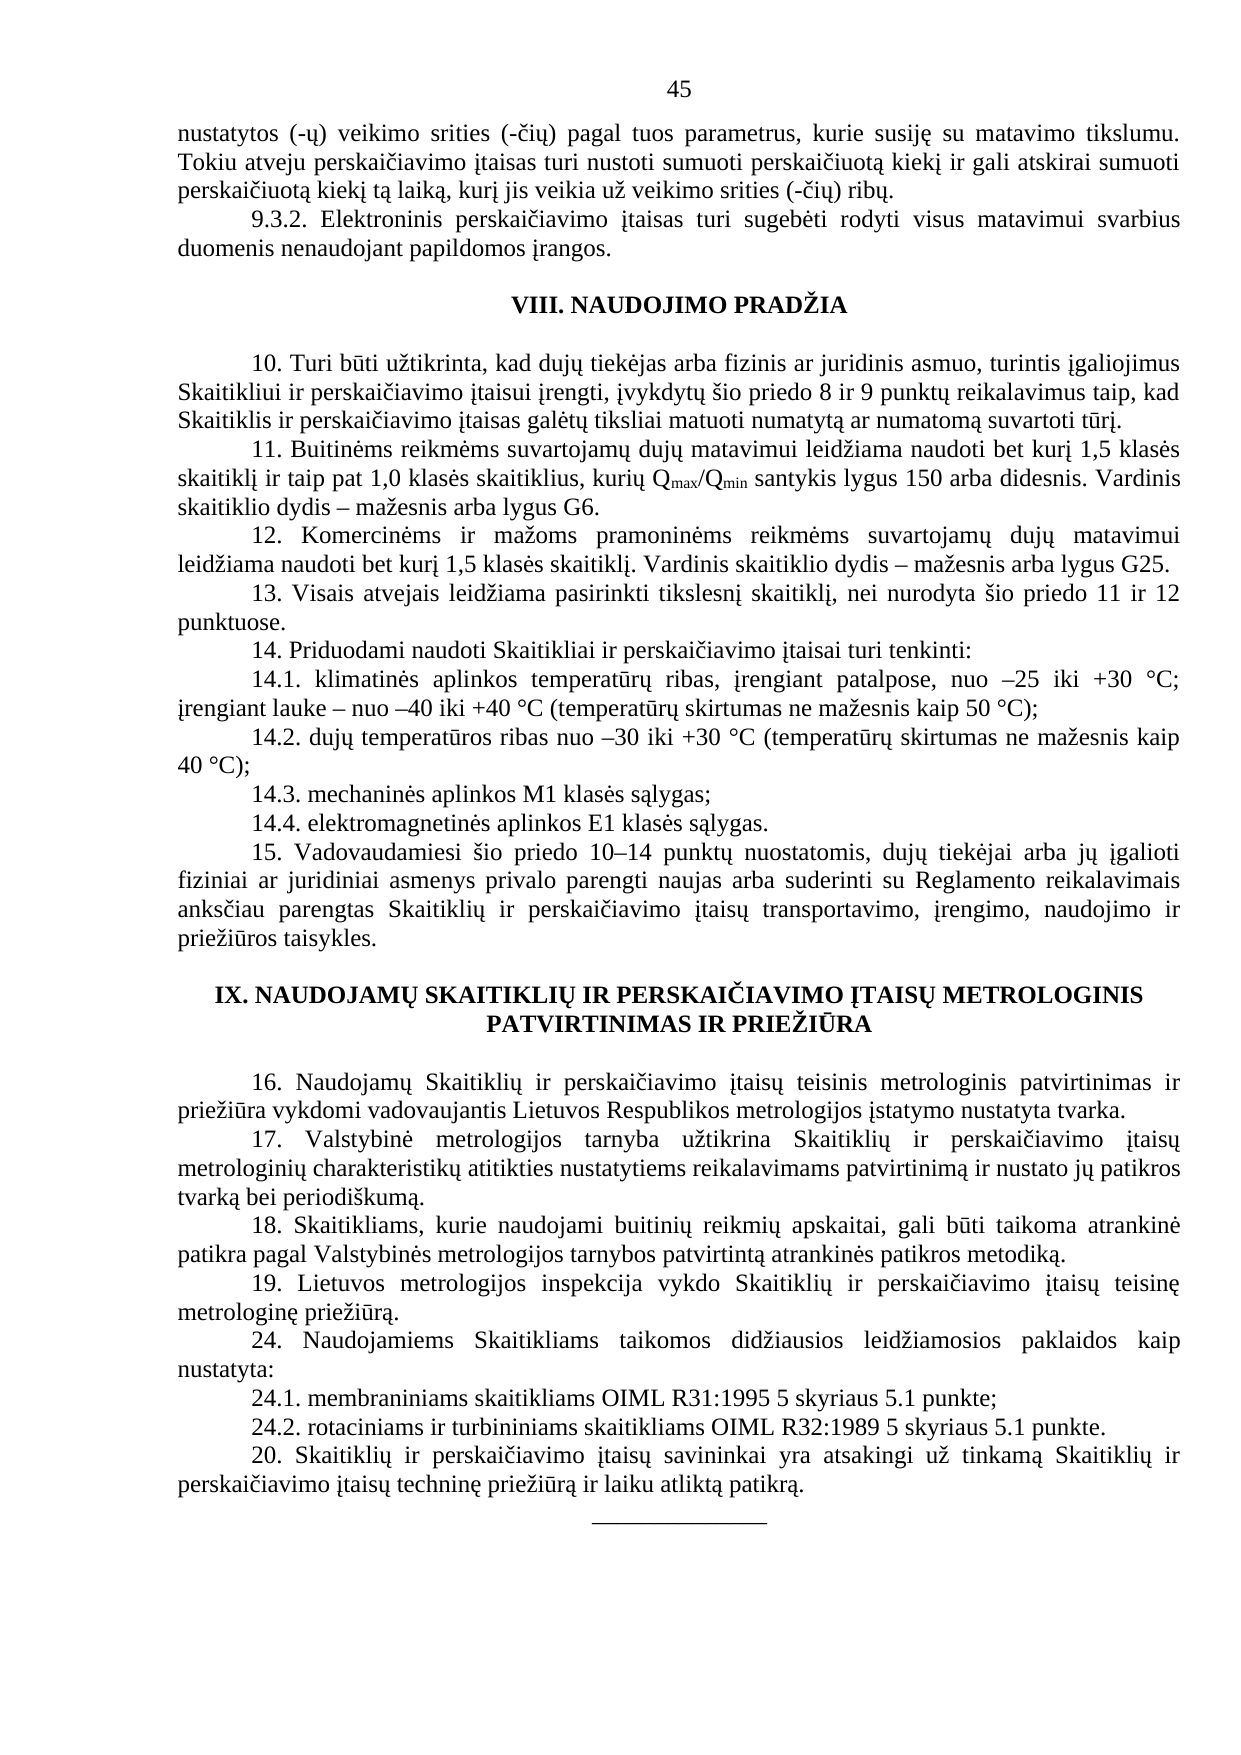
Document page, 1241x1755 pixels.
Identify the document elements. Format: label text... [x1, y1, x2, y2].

text 12. Komercinėms ir mažoms pramoninėms reikmėms suvartojamų dujų matavimui leidžiama naudoti bet kurį 1,5 klasės skaitiklį. Vardinis skaitiklio dydis – mažesnis arba lygus G25. [177, 521, 1181, 578]
text 11. Buitinėms reikmėms suvartojamų dujų matavimui leidžiama naudoti bet kurį 1,5 klasės skaitiklį ir taip pat 1,0 klasės skaitiklius, kurių Qmax/Qmin santykis lygus 150 arba didesnis. Vardinis skaitiklio dydis – mažesnis arba lygus G6. [177, 434, 1181, 521]
text 16. Naudojamų Skaitiklių ir perskaičiavimo įtaisų teisinis metrologinis patvirtinimas ir priežiūra vykdomi vadovaujantis Lietuvos Respublikos metrologijos įstatymo nustatyta tvarka. [177, 1067, 1181, 1124]
text 14. Priduodami naudoti Skaitikliai ir perskaičiavimo įtaisai turi tenkinti: [177, 636, 1181, 664]
text 15. Vadovaudamiesi šio priedo 10–14 punktų nuostatomis, dujų tiekėjai arba jų įgalioti fiziniai ar juridiniai asmenys privalo parengti naujas arba suderinti su Reglamento reikalavimais anksčiau parengtas Skaitiklių ir perskaičiavimo įtaisų transportavimo, įrengimo, naudojimo ir priežiūros taisykles. [177, 837, 1181, 952]
text 20. Skaitiklių ir perskaičiavimo įtaisų savininkai yra atsakingi už tinkamą Skaitiklių ir perskaičiavimo įtaisų techninę priežiūrą ir laiku atliktą patikrą. [177, 1441, 1181, 1498]
text 17. Valstybinė metrologijos tarnyba užtikrina Skaitiklių ir perskaičiavimo įtaisų metrologinių charakteristikų atitikties nustatytiems reikalavimams patvirtinimą ir nustato jų patikros tvarką bei periodiškumą. [177, 1124, 1181, 1211]
text 18. Skaitikliams, kurie naudojami buitinių reikmių apskaitai, gali būti taikoma atrankinė patikra pagal Valstybinės metrologijos tarnybos patvirtintą atrankinės patikros metodiką. [177, 1211, 1181, 1268]
text VIII. NAUDOJIMO PRADŽIA [177, 291, 1181, 319]
text 24. Naudojamiems Skaitikliams taikomos didžiausios leidžiamosios paklaidos kaip nustatyta: [177, 1326, 1181, 1383]
text 9.3.2. Elektroninis perskaičiavimo įtaisas turi sugebėti rodyti visus matavimui svarbius duomenis nenaudojant papildomos įrangos. [177, 204, 1181, 262]
text 14.4. elektromagnetinės aplinkos E1 klasės sąlygas. [177, 808, 1181, 837]
text 14.3. mechaninės aplinkos M1 klasės sąlygas; [177, 779, 1181, 808]
text 13. Visais atvejais leidžiama pasirinkti tikslesnį skaitiklį, nei nurodyta šio priedo 11 ir 12 punktuose. [177, 578, 1181, 636]
text 14.2. dujų temperatūros ribas nuo –30 iki +30 °C (temperatūrų skirtumas ne mažesnis kaip 40 °C); [177, 722, 1181, 779]
text nustatytos (-ų) veikimo srities (-čių) pagal tuos parametrus, kurie susiję su matavimo tikslumu. Tokiu atveju perskaičiavimo įtaisas turi nustoti sumuoti perskaičiuotą kiekį ir gali atskirai sumuoti perskaičiuotą kiekį tą laiką, kurį jis veikia už veikimo srities (-čių) ribų. [177, 118, 1181, 204]
text 24.2. rotaciniams ir turbininiams skaitikliams OIML R32:1989 5 skyriaus 5.1 punkte. [177, 1412, 1181, 1441]
text IX. NAUDOJAMŲ SKAITIKLIŲ IR PERSKAIČIAVIMO ĮTAISŲ METROLOGINIS PATVIRTINIMAS IR PRIEŽIŪRA [177, 981, 1181, 1038]
text 24.1. membraniniams skaitikliams OIML R31:1995 5 skyriaus 5.1 punkte; [177, 1383, 1181, 1412]
text ______________ [177, 1498, 1181, 1527]
text 10. Turi būti užtikrinta, kad dujų tiekėjas arba fizinis ar juridinis asmuo, turintis įgaliojimus Skaitikliui ir perskaičiavimo įtaisui įrengti, įvykdytų šio priedo 8 ir 9 punktų reikalavimus taip, kad Skaitiklis ir perskaičiavimo įtaisas galėtų tiksliai matuoti numatytą ar numatomą suvartoti tūrį. [177, 348, 1181, 434]
text 14.1. klimatinės aplinkos temperatūrų ribas, įrengiant patalpose, nuo –25 iki +30 °C; įrengiant lauke – nuo –40 iki +40 °C (temperatūrų skirtumas ne mažesnis kaip 50 °C); [177, 664, 1181, 722]
text 19. Lietuvos metrologijos inspekcija vykdo Skaitiklių ir perskaičiavimo įtaisų teisinę metrologinę priežiūrą. [177, 1268, 1181, 1326]
